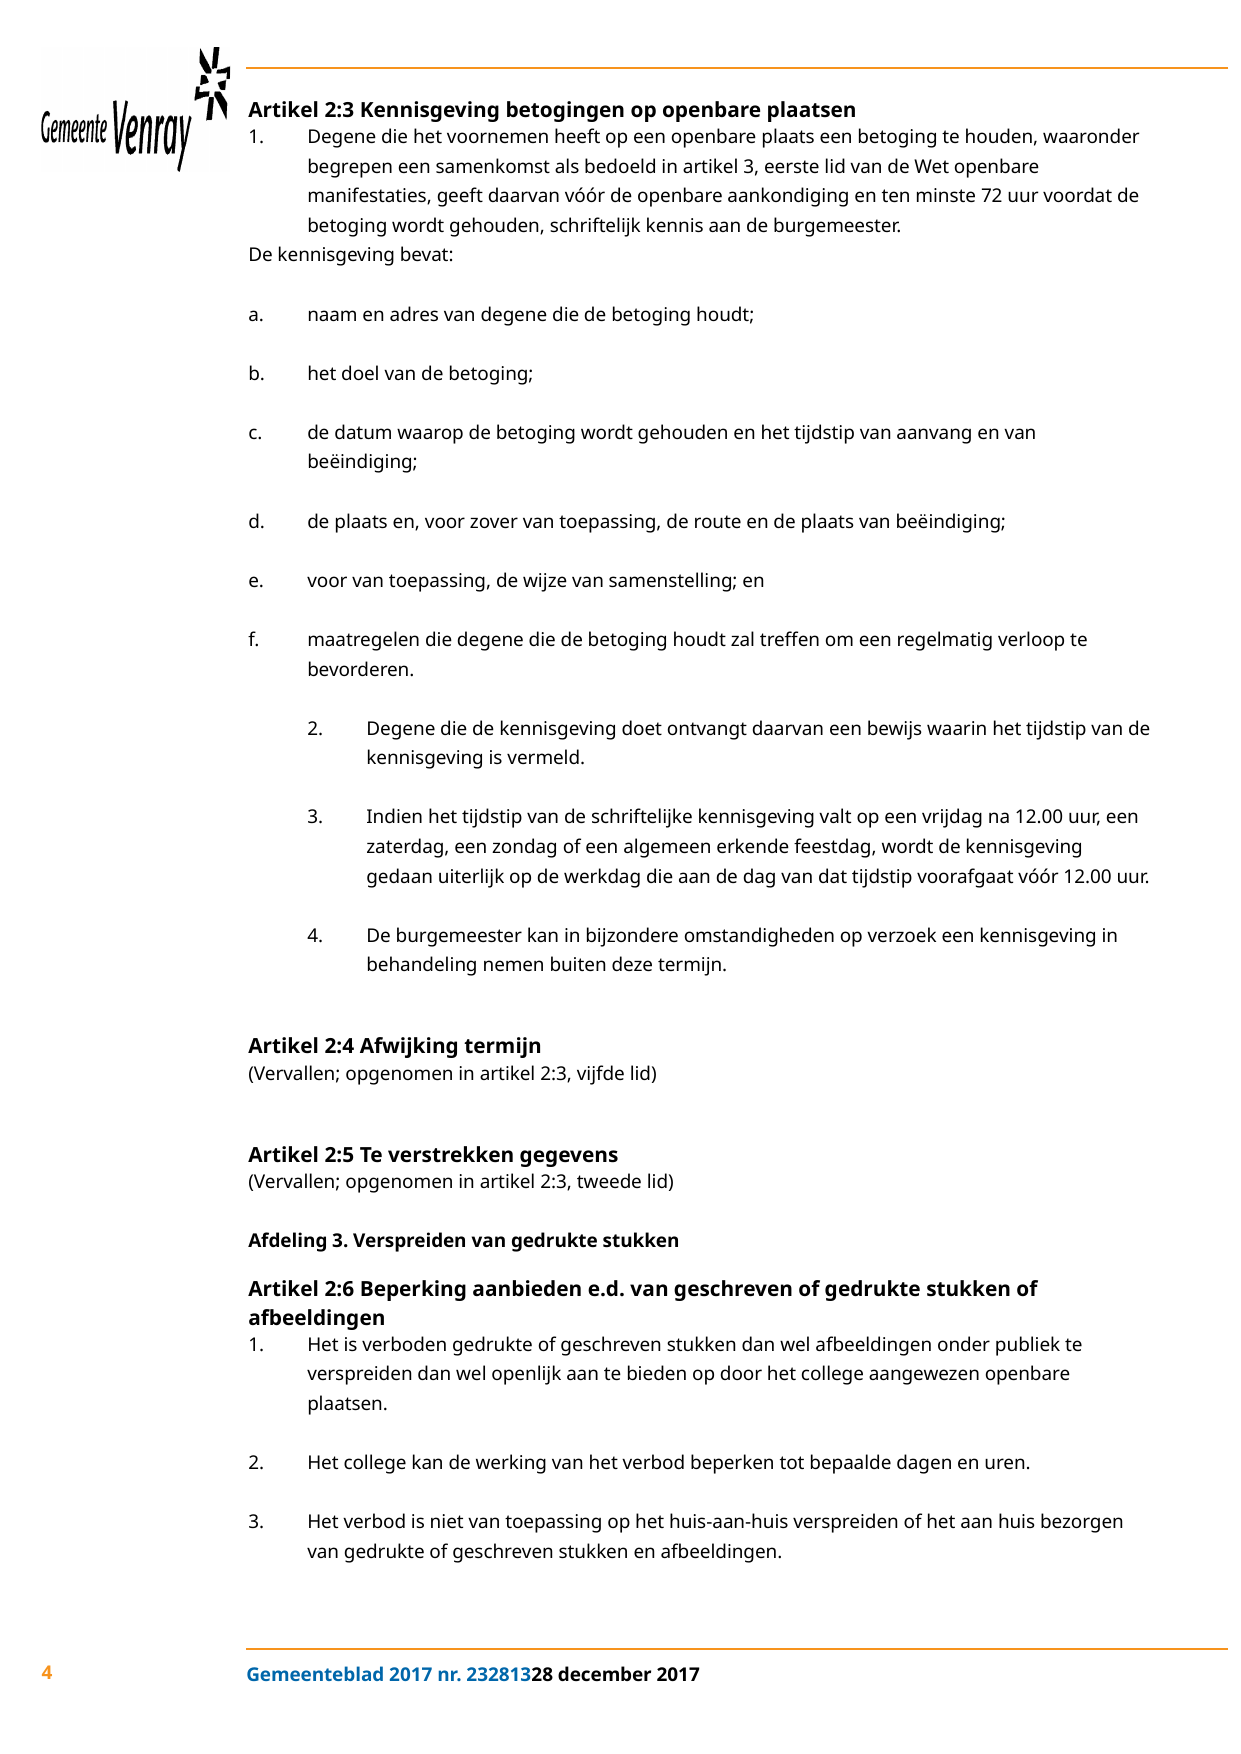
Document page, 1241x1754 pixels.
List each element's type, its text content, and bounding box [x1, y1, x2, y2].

list Indien het tijdstip van de schriftelijke kennisgeving valt op een vrijdag na 12.00 uur, een zaterdag, een zondag of een algemeen erkende feestdag, wordt de kennisgeving gedaan uiterlijk op de werkdag die aan de dag van dat tijdstip voorafgaat vóór 12.00 uur. [307, 804, 1152, 888]
text Artikel 2:6 Beperking aanbieden e.d. van geschreven of gedrukte stukken of afbeeldingen [248, 1274, 1152, 1331]
text (Vervallen; opgenomen in artikel 2:3, tweede lid) [248, 1168, 1152, 1194]
text Artikel 2:3 Kennisgeving betogingen op openbare plaatsen [248, 95, 1152, 123]
text Artikel 2:5 Te verstrekken gegevens [248, 1140, 1152, 1168]
list Het verbod is niet van toepassing op het huis-aan-huis verspreiden of het aan huis bezorgen van gedrukte of geschreven stukken en afbeeldingen. [248, 1508, 1152, 1564]
list maatregelen die degene die de betoging houdt zal treffen om een regelmatig verloop te bevorderen. [248, 626, 1152, 681]
list de plaats en, voor zover van toepassing, de route en de plaats van beëindiging; [248, 508, 1152, 533]
text Artikel 2:4 Afwijking termijn [248, 1032, 1152, 1060]
list Degene die de kennisgeving doet ontvangt daarvan een bewijs waarin het tijdstip van de kennisgeving is vermeld. [307, 715, 1152, 770]
text Afdeling 3. Verspreiden van gedrukte stukken [248, 1228, 1152, 1253]
picture [41, 47, 231, 172]
list het doel van de betoging; [248, 360, 1152, 386]
list Het is verboden gedrukte of geschreven stukken dan wel afbeeldingen onder publiek te verspreiden dan wel openlijk aan te bieden op door het college aangewezen openbare plaatsen. [248, 1331, 1152, 1416]
list naam en adres van degene die de betoging houdt; [248, 301, 1152, 326]
list Het college kan de werking van het verbod beperken tot bepaalde dagen en uren. [248, 1449, 1152, 1475]
text De kennisgeving bevat: [248, 242, 1152, 267]
list Degene die het voornemen heeft op een openbare plaats een betoging te houden, waaronder begrepen een samenkomst als bedoeld in artikel 3, eerste lid van de Wet openbare manifestaties, geeft daarvan vóór de openbare aankondiging en ten minste 72 uur voordat de betoging wordt gehouden, schriftelijk kennis aan de burgemeester. [248, 123, 1152, 238]
list voor van toepassing, de wijze van samenstelling; en [248, 567, 1152, 593]
list de datum waarop de betoging wordt gehouden en het tijdstip van aanvang en van beëindiging; [248, 419, 1152, 474]
text (Vervallen; opgenomen in artikel 2:3, vijfde lid) [248, 1060, 1152, 1086]
list De burgemeester kan in bijzondere omstandigheden op verzoek een kennisgeving in behandeling nemen buiten deze termijn. [307, 922, 1152, 977]
